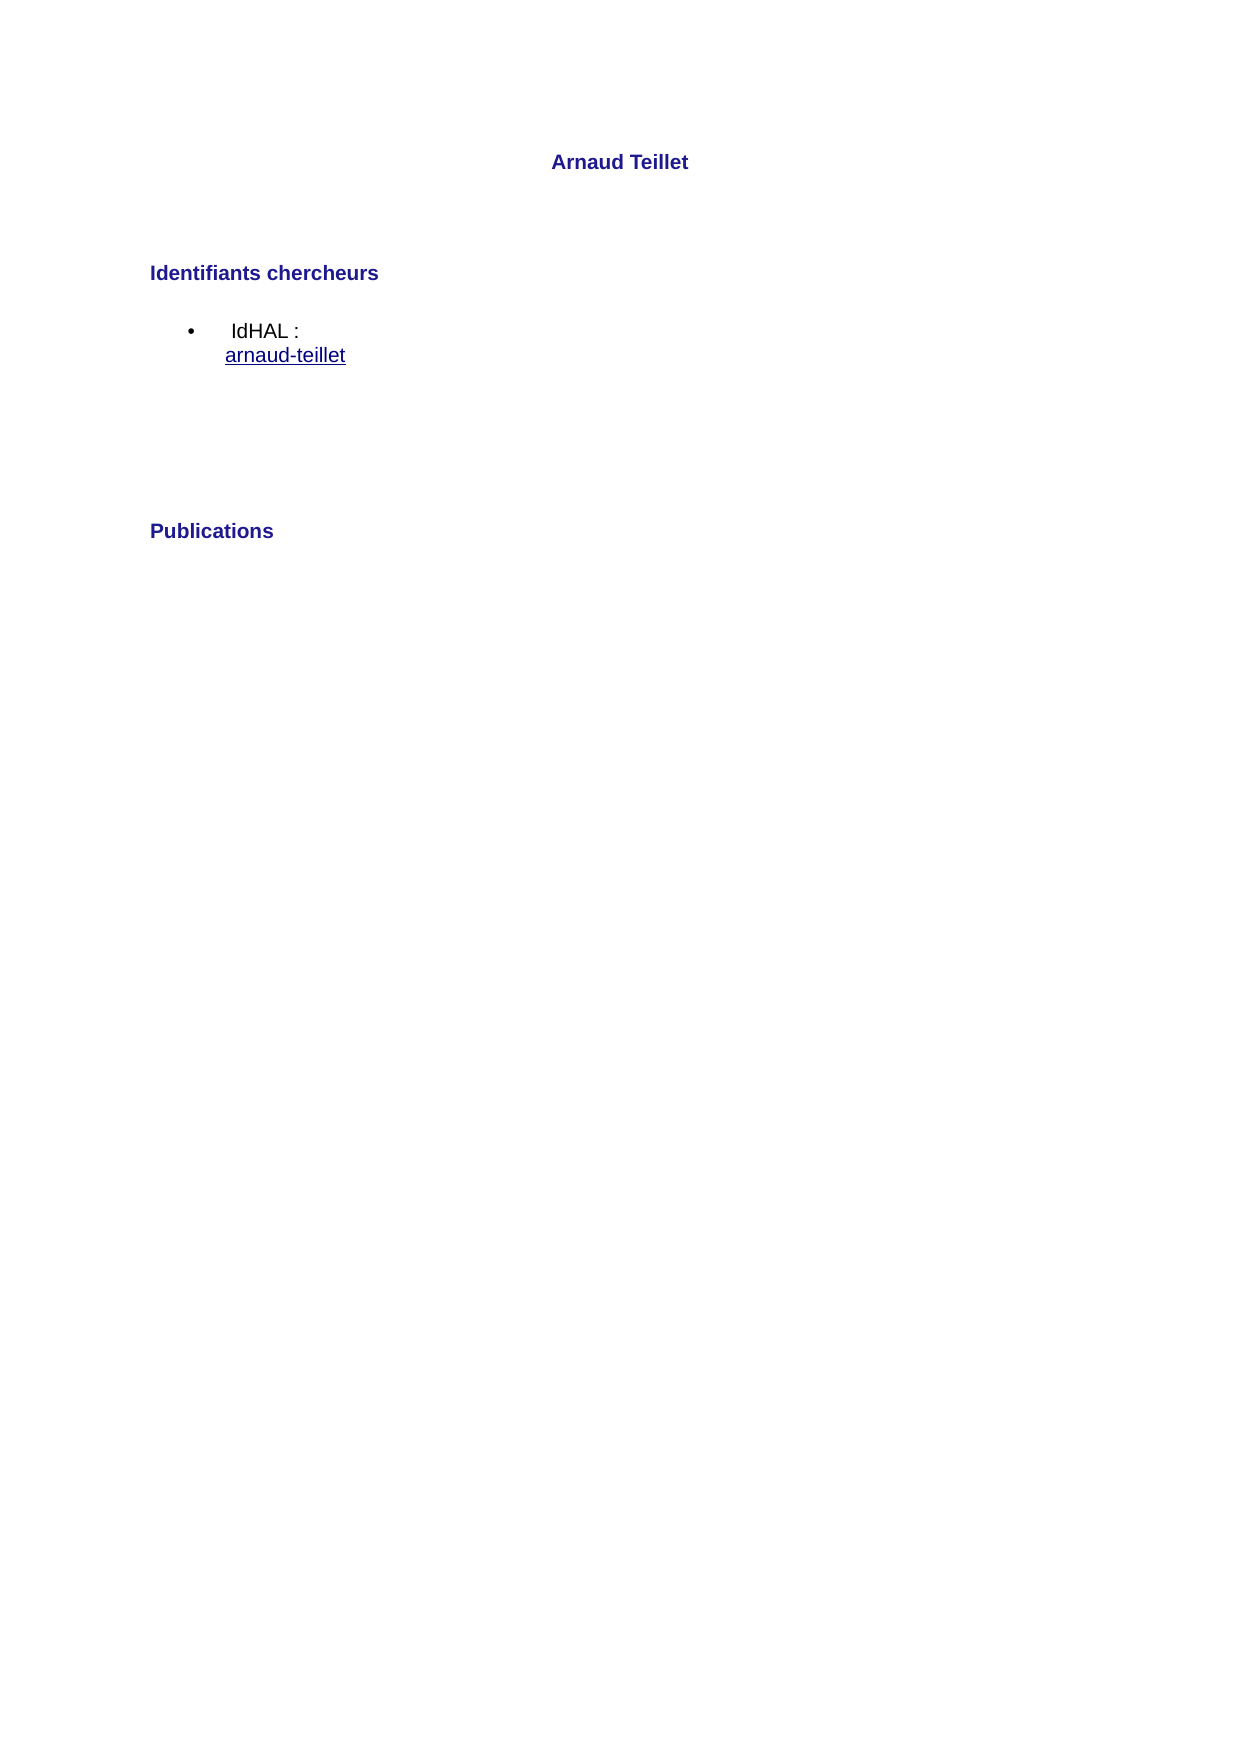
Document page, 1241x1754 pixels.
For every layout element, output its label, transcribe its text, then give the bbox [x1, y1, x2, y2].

subtitle Publications [150, 519, 1090, 543]
subtitle Identifiants chercheurs [150, 260, 1090, 284]
subtitle Arnaud Teillet [150, 150, 1090, 174]
list IdHAL : [187, 319, 1090, 343]
list arnaud-teillet [187, 343, 1090, 367]
